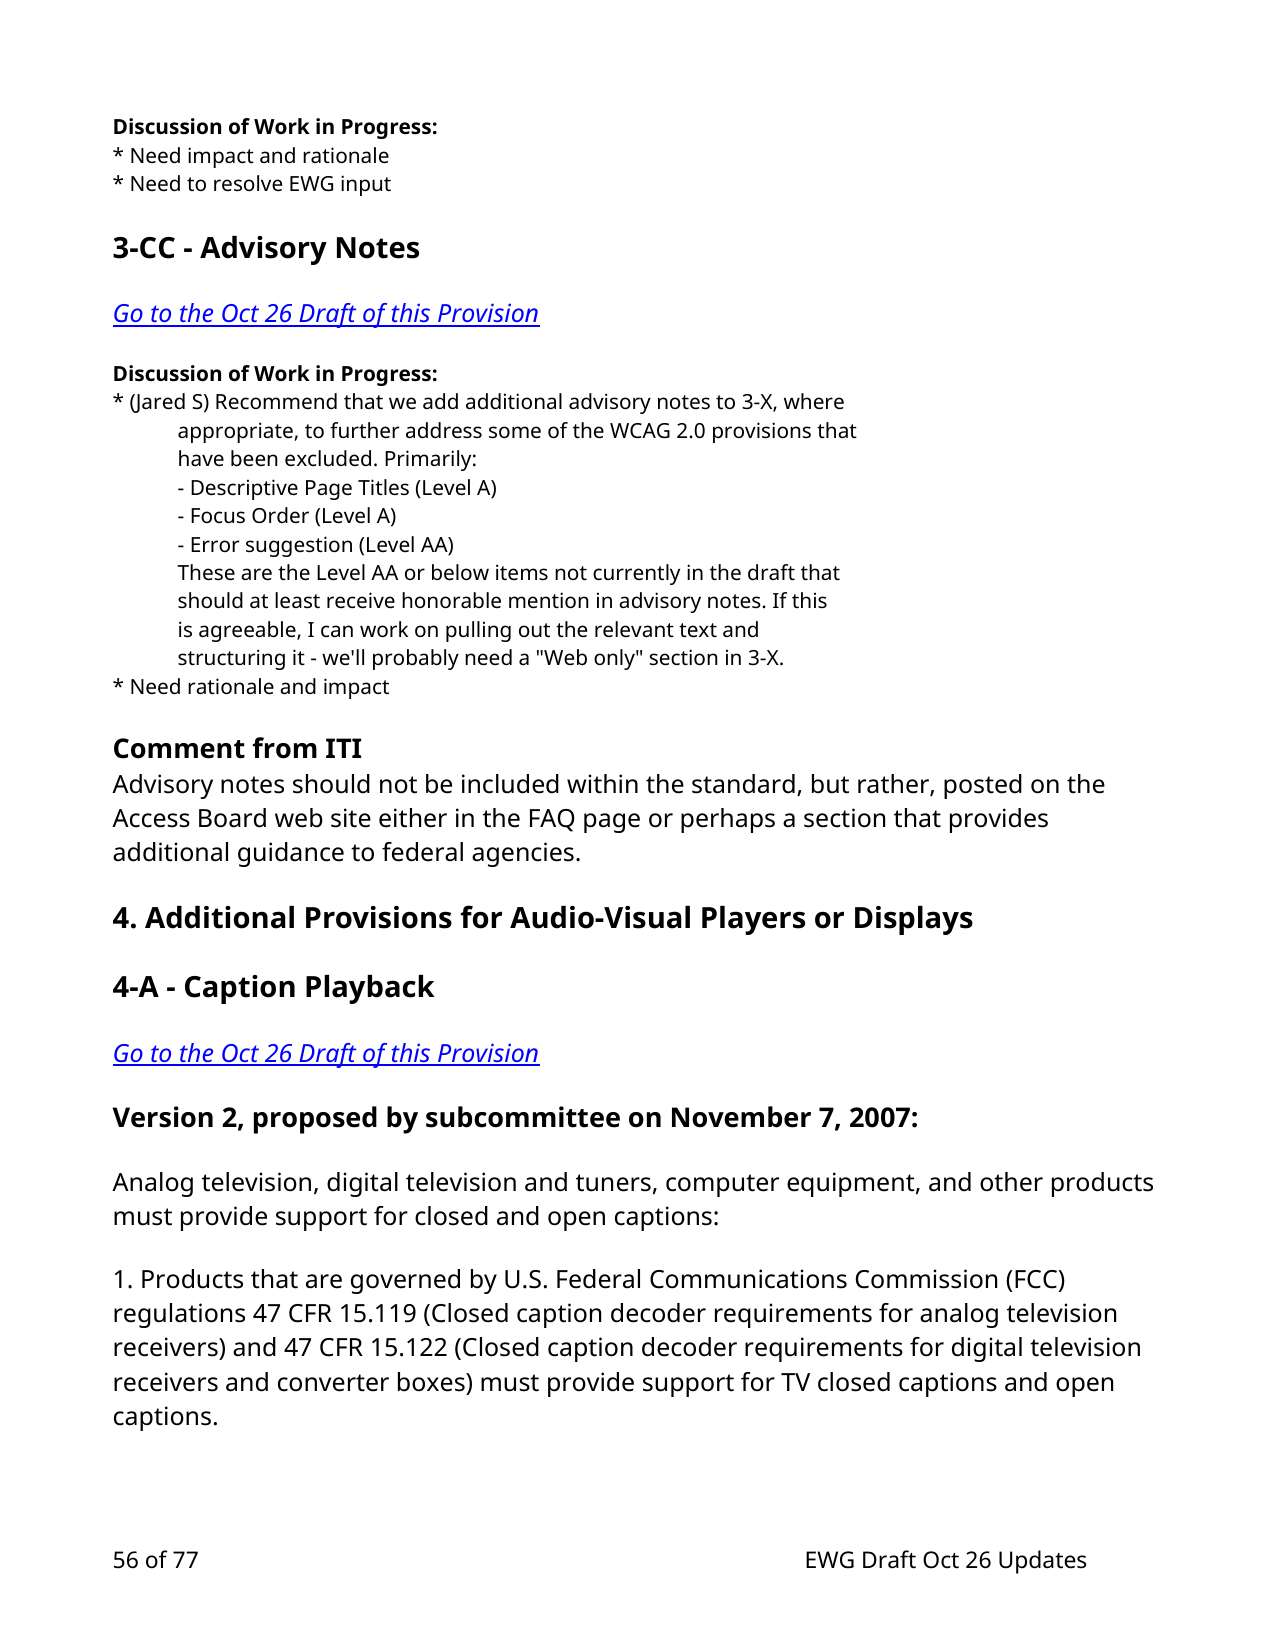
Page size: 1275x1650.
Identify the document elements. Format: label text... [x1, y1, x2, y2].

text * Need impact and rationale [112, 141, 1162, 169]
text - Descriptive Page Titles (Level A) [112, 473, 1162, 501]
text structuring it - we'll probably need a "Web only" section in 3-X. [112, 643, 1162, 672]
text is agreeable, I can work on pulling out the relevant text and [112, 615, 1162, 643]
text * Need to resolve EWG input [112, 169, 1162, 198]
text - Error suggestion (Level AA) [112, 530, 1162, 558]
text Analog television, digital television and tuners, computer equipment, and other products must provide support for closed and open captions: [112, 1165, 1162, 1233]
text * (Jared S) Recommend that we add additional advisory notes to 3-X, where [112, 387, 1162, 416]
text - Focus Order (Level A) [112, 501, 1162, 530]
text Go to the Oct 26 Draft of this Provision [112, 1035, 1162, 1069]
text should at least receive honorable mention in advisory notes. If this [112, 587, 1162, 615]
text These are the Level AA or below items not currently in the draft that [112, 558, 1162, 587]
text 1. Products that are governed by U.S. Federal Communications Commission (FCC) regulations 47 CFR 15.119 (Closed caption decoder requirements for analog television receivers) and 47 CFR 15.122 (Closed caption decoder requirements for digital television receivers and converter boxes) must provide support for TV closed captions and open captions. [112, 1262, 1162, 1432]
text Go to the Oct 26 Draft of this Provision [112, 296, 1162, 330]
text Discussion of Work in Progress: [112, 112, 1162, 141]
text appropriate, to further address some of the WCAG 2.0 provisions that [112, 416, 1162, 444]
subtitle 4. Additional Provisions for Audio-Visual Players or Displays [112, 898, 1162, 937]
text Comment from ITI Advisory notes should not be included within the standard, but rather, posted on the Access Board web site either in the FAQ page or perhaps a section that provides additional guidance to federal agencies. [112, 729, 1162, 868]
text Discussion of Work in Progress: [112, 359, 1162, 387]
text * Need rationale and impact [112, 672, 1162, 700]
subtitle Version 2, proposed by subcommittee on November 7, 2007: [112, 1099, 1162, 1136]
subtitle 3-CC - Advisory Notes [112, 227, 1162, 267]
text have been excluded. Primarily: [112, 444, 1162, 473]
subtitle 4-A - Caption Playback [112, 967, 1162, 1006]
